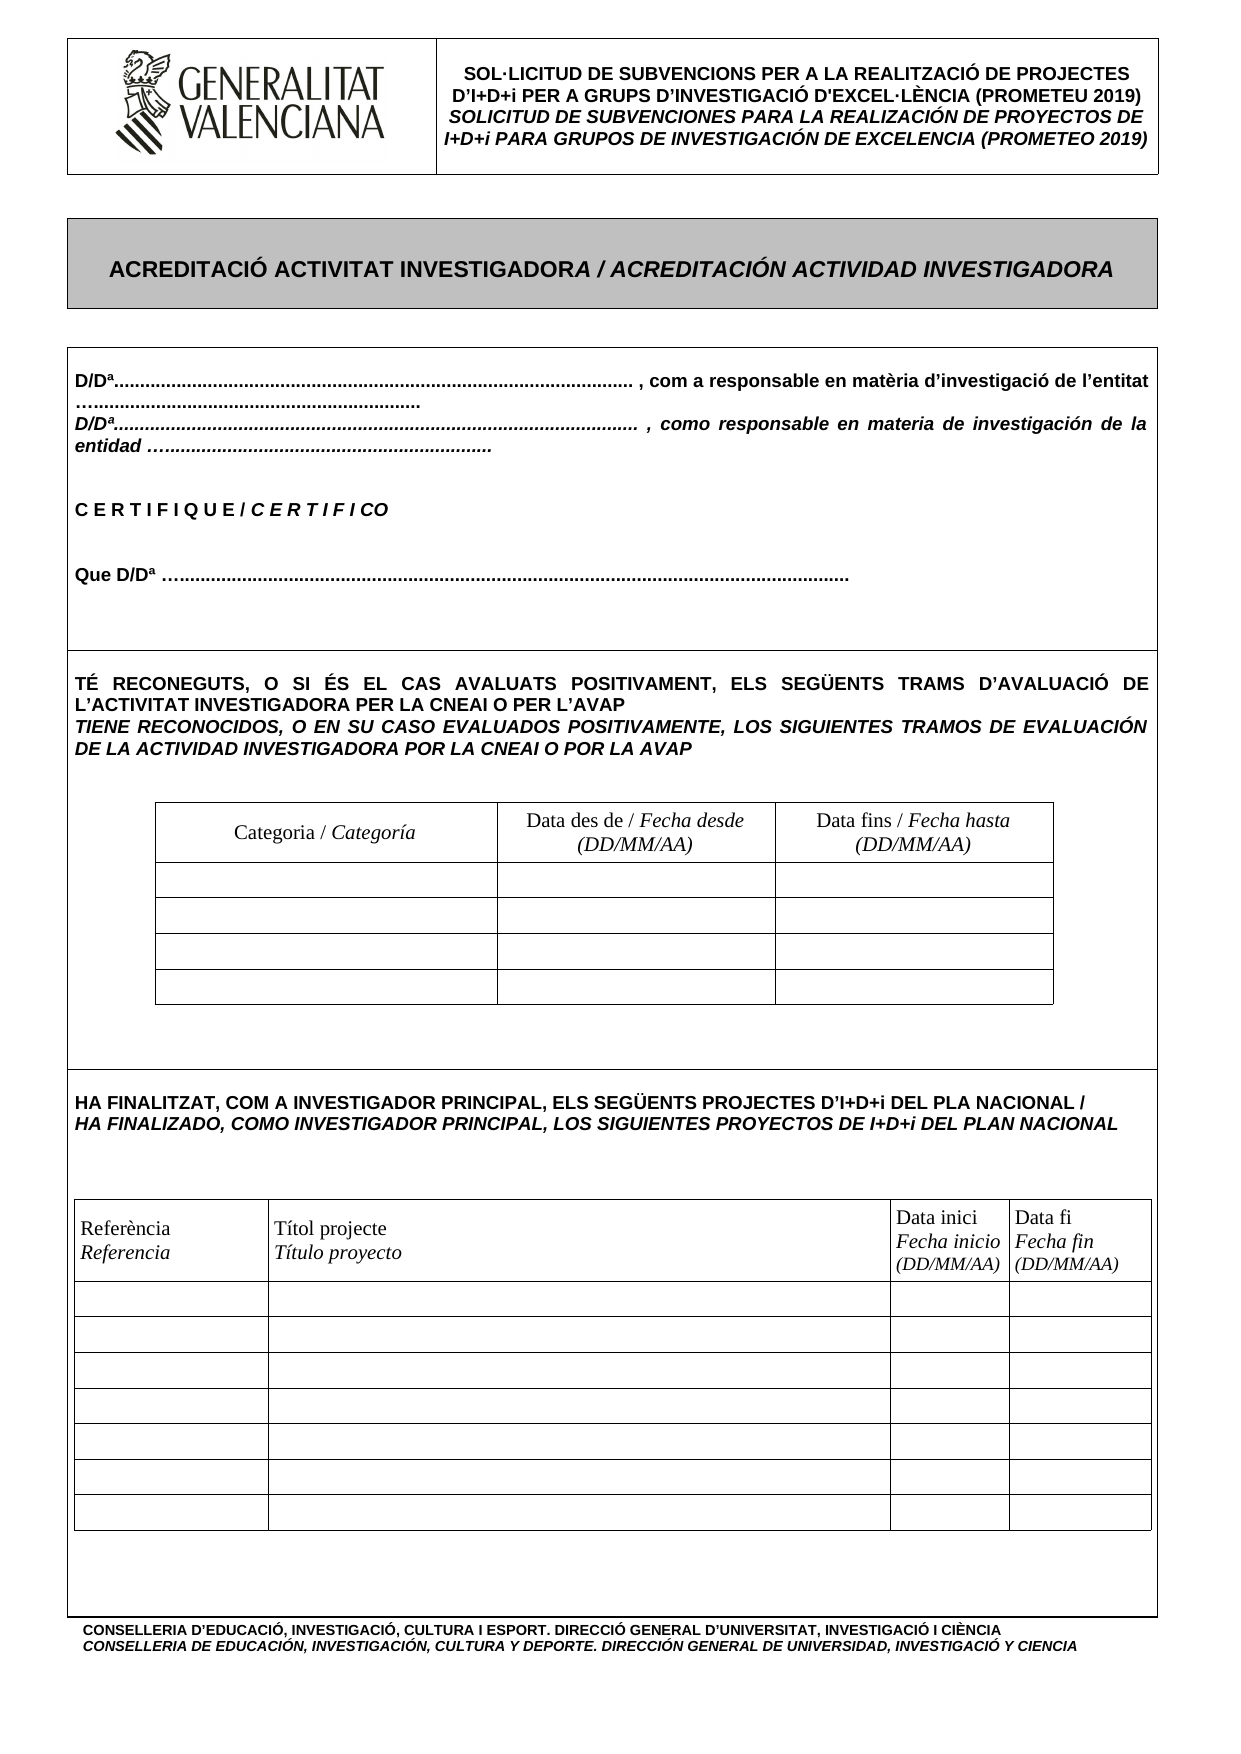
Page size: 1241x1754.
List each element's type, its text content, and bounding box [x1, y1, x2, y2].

table_header Data inici Fecha inicio (DD/MM/AA) [891, 1200, 1009, 1281]
table_cell [1010, 1282, 1151, 1316]
table_cell [156, 934, 497, 968]
table_cell [891, 1495, 1009, 1530]
table_cell [269, 1495, 890, 1530]
table_cell [891, 1460, 1009, 1494]
table_cell [269, 1460, 890, 1494]
table_cell [75, 1317, 268, 1352]
table_cell [269, 1353, 890, 1387]
table_cell [269, 1317, 890, 1352]
table_cell [776, 863, 1053, 897]
table_header [67, 180, 1158, 218]
table_cell [498, 898, 775, 933]
table_cell [269, 1424, 890, 1459]
table_cell [156, 898, 497, 933]
table_header Categoria / Categoría [156, 803, 497, 862]
table_cell [498, 970, 775, 1004]
table_cell [891, 1424, 1009, 1459]
table_cell TÉ RECONEGUTS, O SI ÉS EL CAS AVALUATS POSITIVAMENT, ELS SEGÜENTS TRAMS D’AVALUACIÓ DE L’ACTIVITAT INVESTIGADORA PER LA CNEAI O PER L’AVAP TIENE RECONOCIDOS, O EN SU CASO EVALUADOS POSITIVAMENTE, LOS SIGUIENTES TRAMOS DE EVALUACIÓN DE LA ACTIVIDAD INVESTIGADORA POR LA CNEAI O POR LA AVAP [68, 651, 1157, 1069]
table_cell [891, 1389, 1009, 1423]
table_cell [269, 1282, 890, 1316]
table_cell [156, 863, 497, 897]
table_cell [156, 970, 497, 1004]
table_cell [498, 863, 775, 897]
picture [115, 50, 388, 163]
table_cell [1010, 1353, 1151, 1387]
table_cell [1010, 1424, 1151, 1459]
table_cell ACREDITACIÓ ACTIVITAT INVESTIGADORA / ACREDITACIÓN ACTIVIDAD INVESTIGADORA [68, 219, 1157, 308]
table_cell [891, 1282, 1009, 1316]
table_cell [75, 1282, 268, 1316]
table_cell [776, 934, 1053, 968]
table_cell [269, 1389, 890, 1423]
table_cell HA FINALITZAT, COM A INVESTIGADOR PRINCIPAL, ELS SEGÜENTS PROJECTES D’I+D+i DEL PLA NACIONAL / HA FINALIZADO, COMO INVESTIGADOR PRINCIPAL, LOS SIGUIENTES PROYECTOS DE I+D+i DEL PLAN NACIONAL [68, 1070, 1157, 1616]
table_cell [75, 1495, 268, 1530]
table_cell [75, 1353, 268, 1387]
table_cell [498, 934, 775, 968]
table_header Data fi Fecha fin (DD/MM/AA) [1010, 1200, 1151, 1281]
table_cell [1010, 1495, 1151, 1530]
table_cell [891, 1353, 1009, 1387]
table_cell [75, 1460, 268, 1494]
table_cell D/Dª.................................................................................................... , com a responsable en matèria d’investigació de l’entitat …............................................................... D/Dª..................................................................................................... , como responsable en materia de investigación de la entidad …............................................................... C E R T I F I Q U E / C E R T I F I CO Que D/Dª …................................................................................................................................. [68, 348, 1157, 650]
table_header Data des de / Fecha desde (DD/MM/AA) [498, 803, 775, 862]
table_cell [1010, 1389, 1151, 1423]
table_cell [75, 1424, 268, 1459]
table_header Referència Referencia [75, 1200, 268, 1281]
table_cell [776, 970, 1053, 1004]
table_header Títol projecte Título proyecto [269, 1200, 890, 1281]
table_cell [891, 1317, 1009, 1352]
table_cell [776, 898, 1053, 933]
table_header Data fins / Fecha hasta (DD/MM/AA) [776, 803, 1053, 862]
table_cell [67, 309, 1158, 347]
table_cell [75, 1389, 268, 1423]
table_cell [1010, 1317, 1151, 1352]
table_cell [1010, 1460, 1151, 1494]
